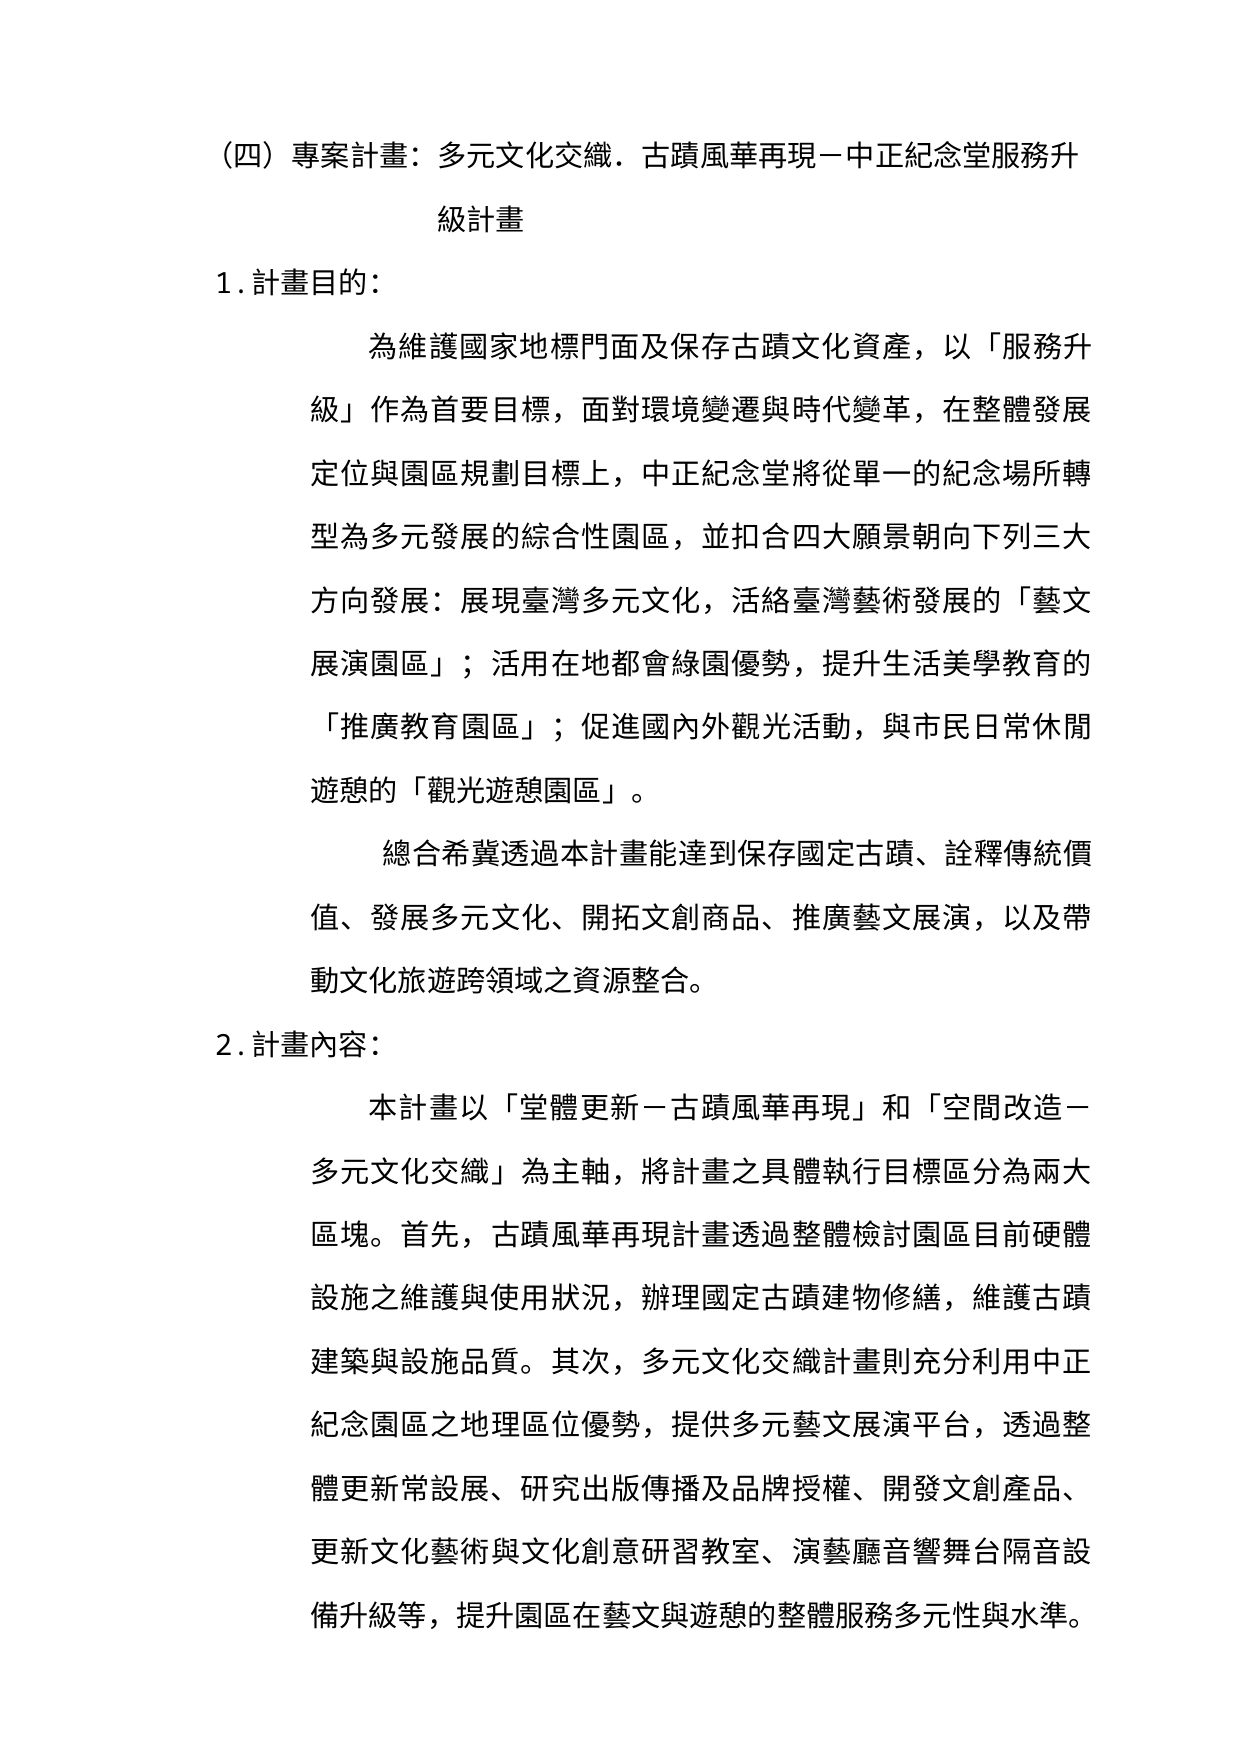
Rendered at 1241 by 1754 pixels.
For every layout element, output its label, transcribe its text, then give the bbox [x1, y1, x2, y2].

list 為維護國家地標門面及保存古蹟文化資產，以「服務升級」作為首要目標，面對環境變遷與時代變革，在整體發展定位與園區規劃目標上，中正紀念堂將從單一的紀念場所轉型為多元發展的綜合性園區，並扣合四大願景朝向下列三大方向發展：展現臺灣多元文化，活絡臺灣藝術發展的「藝文展演園區」；活用在地都會綠園優勢，提升生活美學教育的「推廣教育園區」；促進國內外觀光活動，與市民日常休閒遊憩的「觀光遊憩園區」。 [310, 323, 1093, 810]
list 計畫內容： [148, 1021, 1093, 1063]
text （四）專案計畫：多元文化交織．古蹟風華再現－中正紀念堂服務升級計畫 [204, 133, 1093, 239]
list 總合希冀透過本計畫能達到保存國定古蹟、詮釋傳統價值、發展多元文化、開拓文創商品、推廣藝文展演，以及帶動文化旅遊跨領域之資源整合。 [310, 831, 1093, 1000]
list 計畫目的： [148, 260, 1093, 302]
list 本計畫以「堂體更新－古蹟風華再現」和「空間改造－多元文化交織」為主軸，將計畫之具體執行目標區分為兩大區塊。首先，古蹟風華再現計畫透過整體檢討園區目前硬體設施之維護與使用狀況，辦理國定古蹟建物修繕，維護古蹟建築與設施品質。其次，多元文化交織計畫則充分利用中正紀念園區之地理區位優勢，提供多元藝文展演平台，透過整體更新常設展、研究出版傳播及品牌授權、開發文創產品、更新文化藝術與文化創意研習教室、演藝廳音響舞台隔音設備升級等，提升園區在藝文與遊憩的整體服務多元性與水準。 [310, 1085, 1093, 1634]
